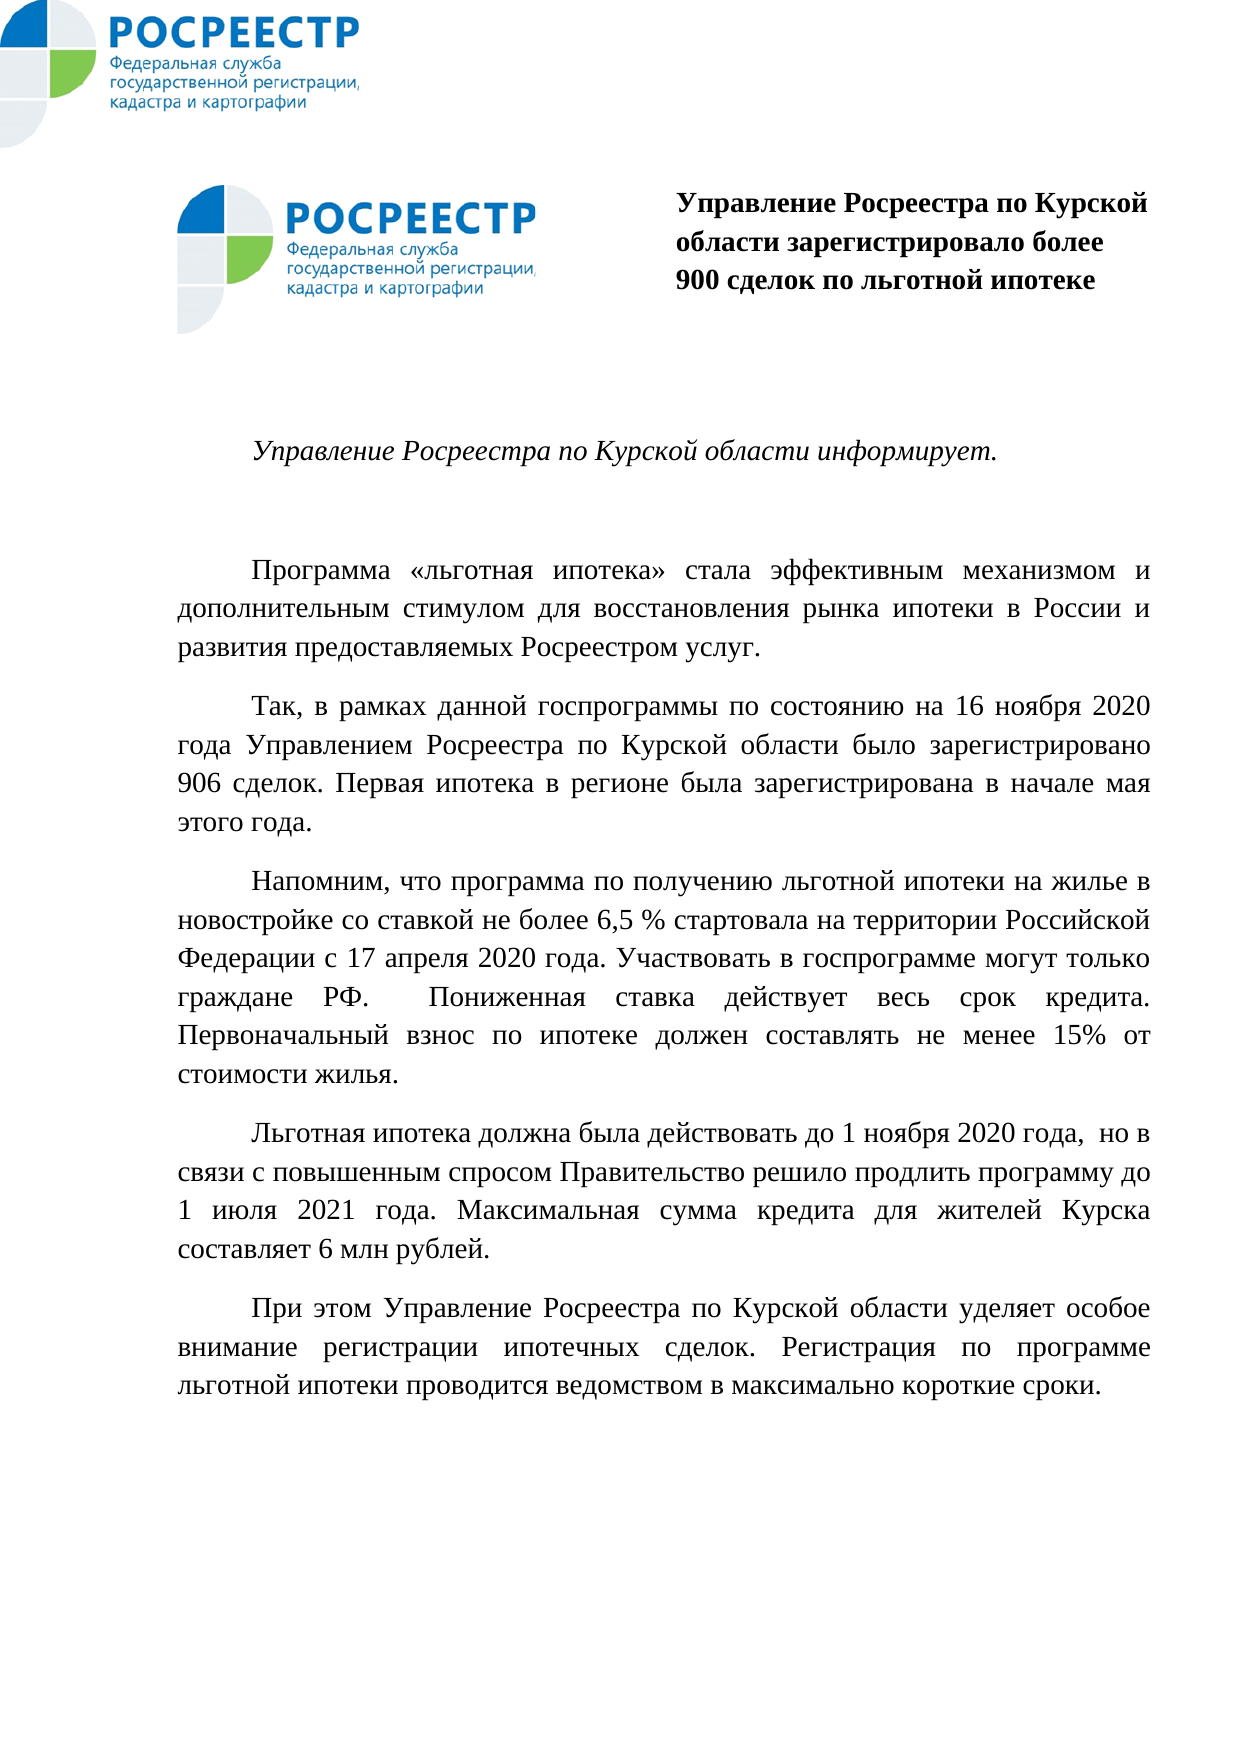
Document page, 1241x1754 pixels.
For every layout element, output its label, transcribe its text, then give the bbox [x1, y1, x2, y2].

text Напомним, что программа по получению льготной ипотеки на жилье в новостройке со ставкой не более 6,5 % стартовала на территории Российской Федерации с 17 апреля 2020 года. Участвовать в госпрограмме могут только граждане РФ. Пониженная ставка действует весь срок кредита. Первоначальный взнос по ипотеке должен составлять не менее 15% от стоимости жилья. [177, 863, 1152, 1089]
text При этом Управление Росреестра по Курской области уделяет особое внимание регистрации ипотечных сделок. Регистрация по программе льготной ипотеки проводится ведомством в максимально короткие сроки. [177, 1290, 1152, 1401]
picture [0, 0, 359, 148]
table_header [166, 185, 664, 374]
text Так, в рамках данной госпрограммы по состоянию на 16 ноября 2020 года Управлением Росреестра по Курской области было зарегистрировано 906 сделок. Первая ипотека в регионе была зарегистрирована в начале мая этого года. [177, 688, 1152, 837]
table_header Управление Росреестра по Курской области зарегистрировало более 900 сделок по льготной ипотеке [664, 185, 1163, 374]
picture [177, 185, 536, 334]
text Управление Росреестра по Курской области информирует. [177, 433, 1152, 467]
text Программа «льготная ипотека» стала эффективным механизмом и дополнительным стимулом для восстановления рынка ипотеки в России и развития предоставляемых Росреестром услуг. [177, 552, 1152, 662]
text Льготная ипотека должна была действовать до 1 ноября 2020 года, но в связи с повышенным спросом Правительство решило продлить программу до 1 июля 2021 года. Максимальная сумма кредита для жителей Курска составляет 6 млн рублей. [177, 1115, 1152, 1264]
